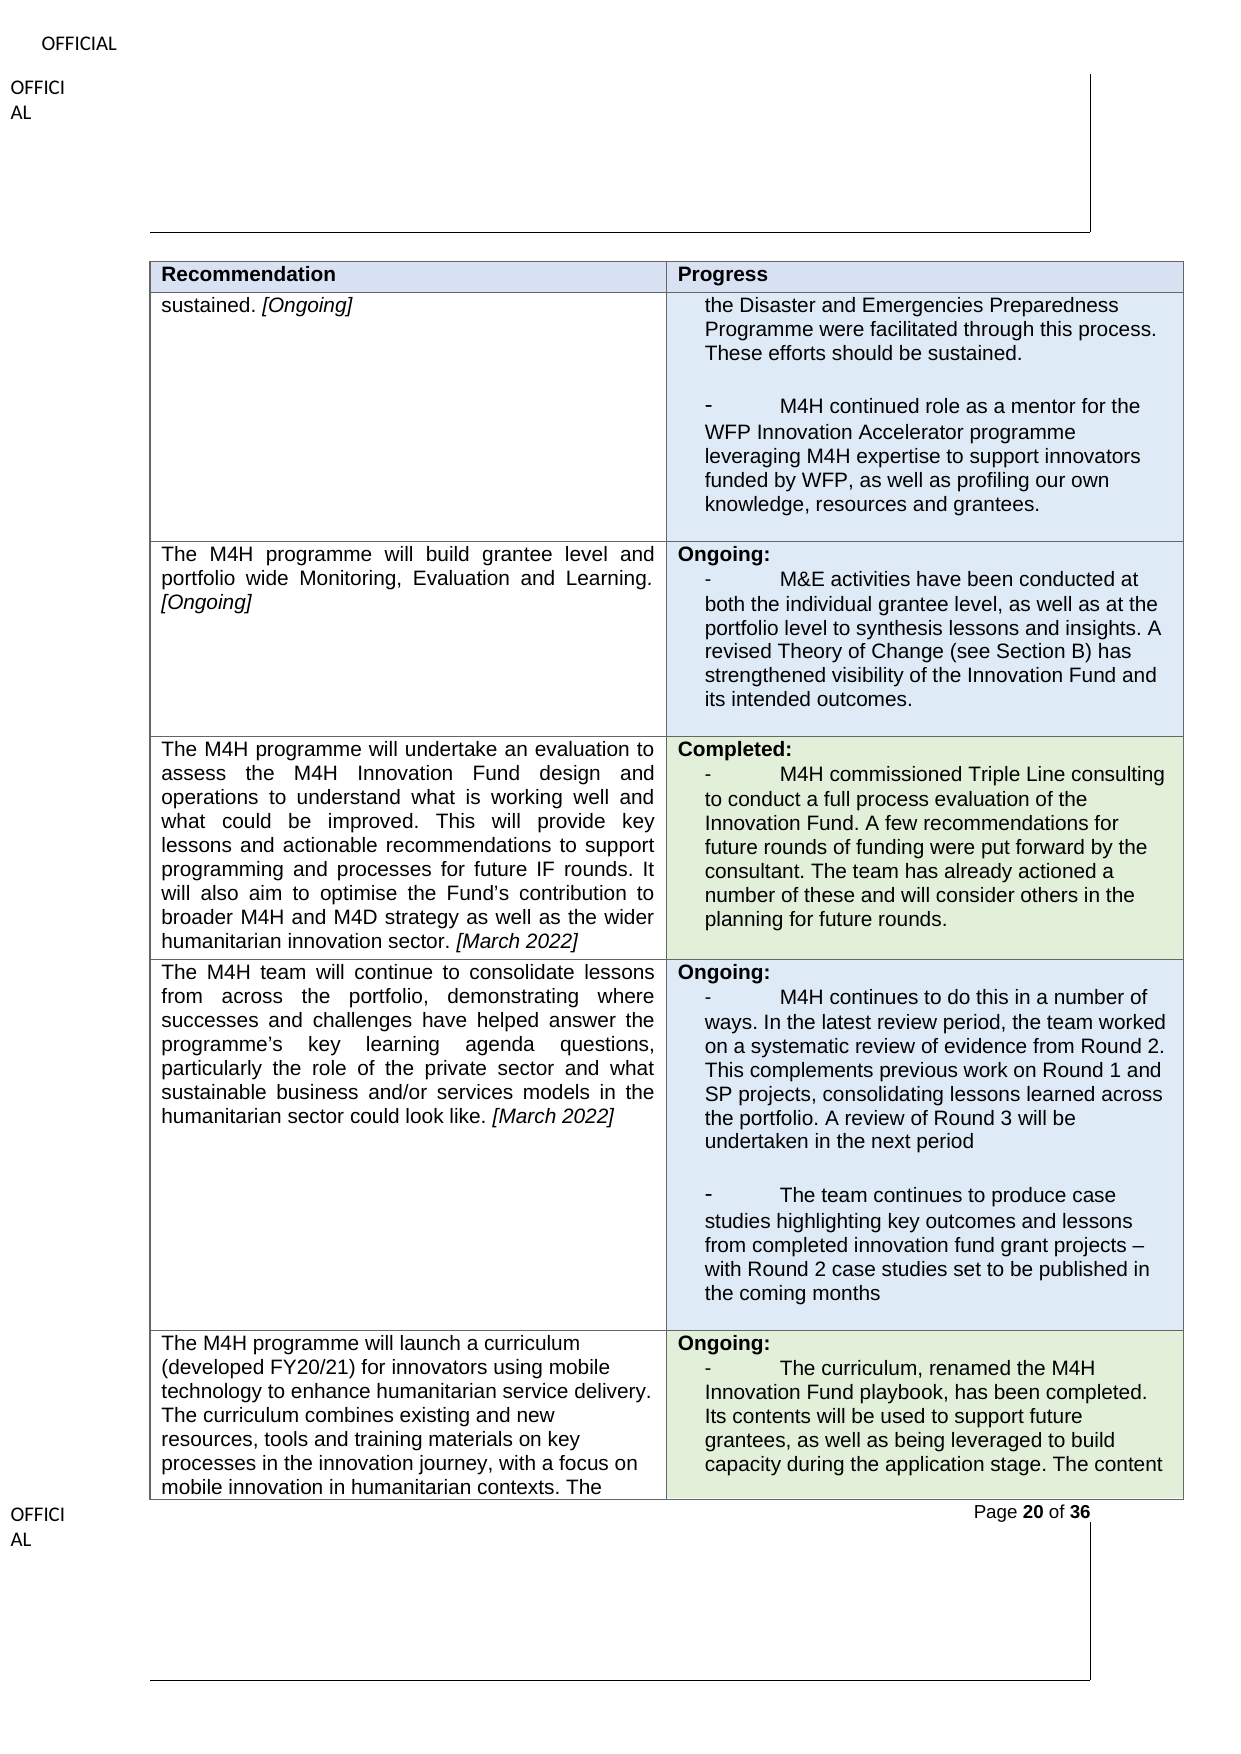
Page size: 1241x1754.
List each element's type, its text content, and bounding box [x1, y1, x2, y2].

table_cell Ongoing: The curriculum, renamed the M4H Innovation Fund playbook, has been completed. Its contents will be used to support future grantees, as well as being leveraged to build capacity during the application stage. The content [667, 1331, 1183, 1498]
table_cell The M4H programme will undertake an evaluation to assess the M4H Innovation Fund design and operations to understand what is working well and what could be improved. This will provide key lessons and actionable recommendations to support programming and processes for future IF rounds. It will also aim to optimise the Fund’s contribution to broader M4H and M4D strategy as well as the wider humanitarian innovation sector. [March 2022] [151, 737, 666, 959]
table_header Progress [667, 262, 1183, 292]
table_cell sustained. [Ongoing] [151, 293, 666, 541]
table_cell Completed: M4H commissioned Triple Line consulting to conduct a full process evaluation of the Innovation Fund. A few recommendations for future rounds of funding were put forward by the consultant. The team has already actioned a number of these and will consider others in the planning for future rounds. [667, 737, 1183, 959]
table_cell the Disaster and Emergencies Preparedness Programme were facilitated through this process. These efforts should be sustained. M4H continued role as a mentor for the WFP Innovation Accelerator programme leveraging M4H expertise to support innovators funded by WFP, as well as profiling our own knowledge, resources and grantees. [667, 293, 1183, 541]
table_cell The M4H programme will launch a curriculum (developed FY20/21) for innovators using mobile technology to enhance humanitarian service delivery. The curriculum combines existing and new resources, tools and training materials on key processes in the innovation journey, with a focus on mobile innovation in humanitarian contexts. The [151, 1331, 666, 1498]
table_cell Ongoing: M&E activities have been conducted at both the individual grantee level, as well as at the portfolio level to synthesis lessons and insights. A revised Theory of Change (see Section B) has strengthened visibility of the Innovation Fund and its intended outcomes. [667, 542, 1183, 736]
table_cell The M4H programme will build grantee level and portfolio wide Monitoring, Evaluation and Learning. [Ongoing] [151, 542, 666, 736]
table_cell The M4H team will continue to consolidate lessons from across the portfolio, demonstrating where successes and challenges have helped answer the programme’s key learning agenda questions, particularly the role of the private sector and what sustainable business and/or services models in the humanitarian sector could look like. [March 2022] [151, 960, 666, 1330]
table_cell Ongoing: M4H continues to do this in a number of ways. In the latest review period, the team worked on a systematic review of evidence from Round 2. This complements previous work on Round 1 and SP projects, consolidating lessons learned across the portfolio. A review of Round 3 will be undertaken in the next period The team continues to produce case studies highlighting key outcomes and lessons from completed innovation fund grant projects – with Round 2 case studies set to be published in the coming months [667, 960, 1183, 1330]
table_header Recommendation [151, 262, 666, 292]
